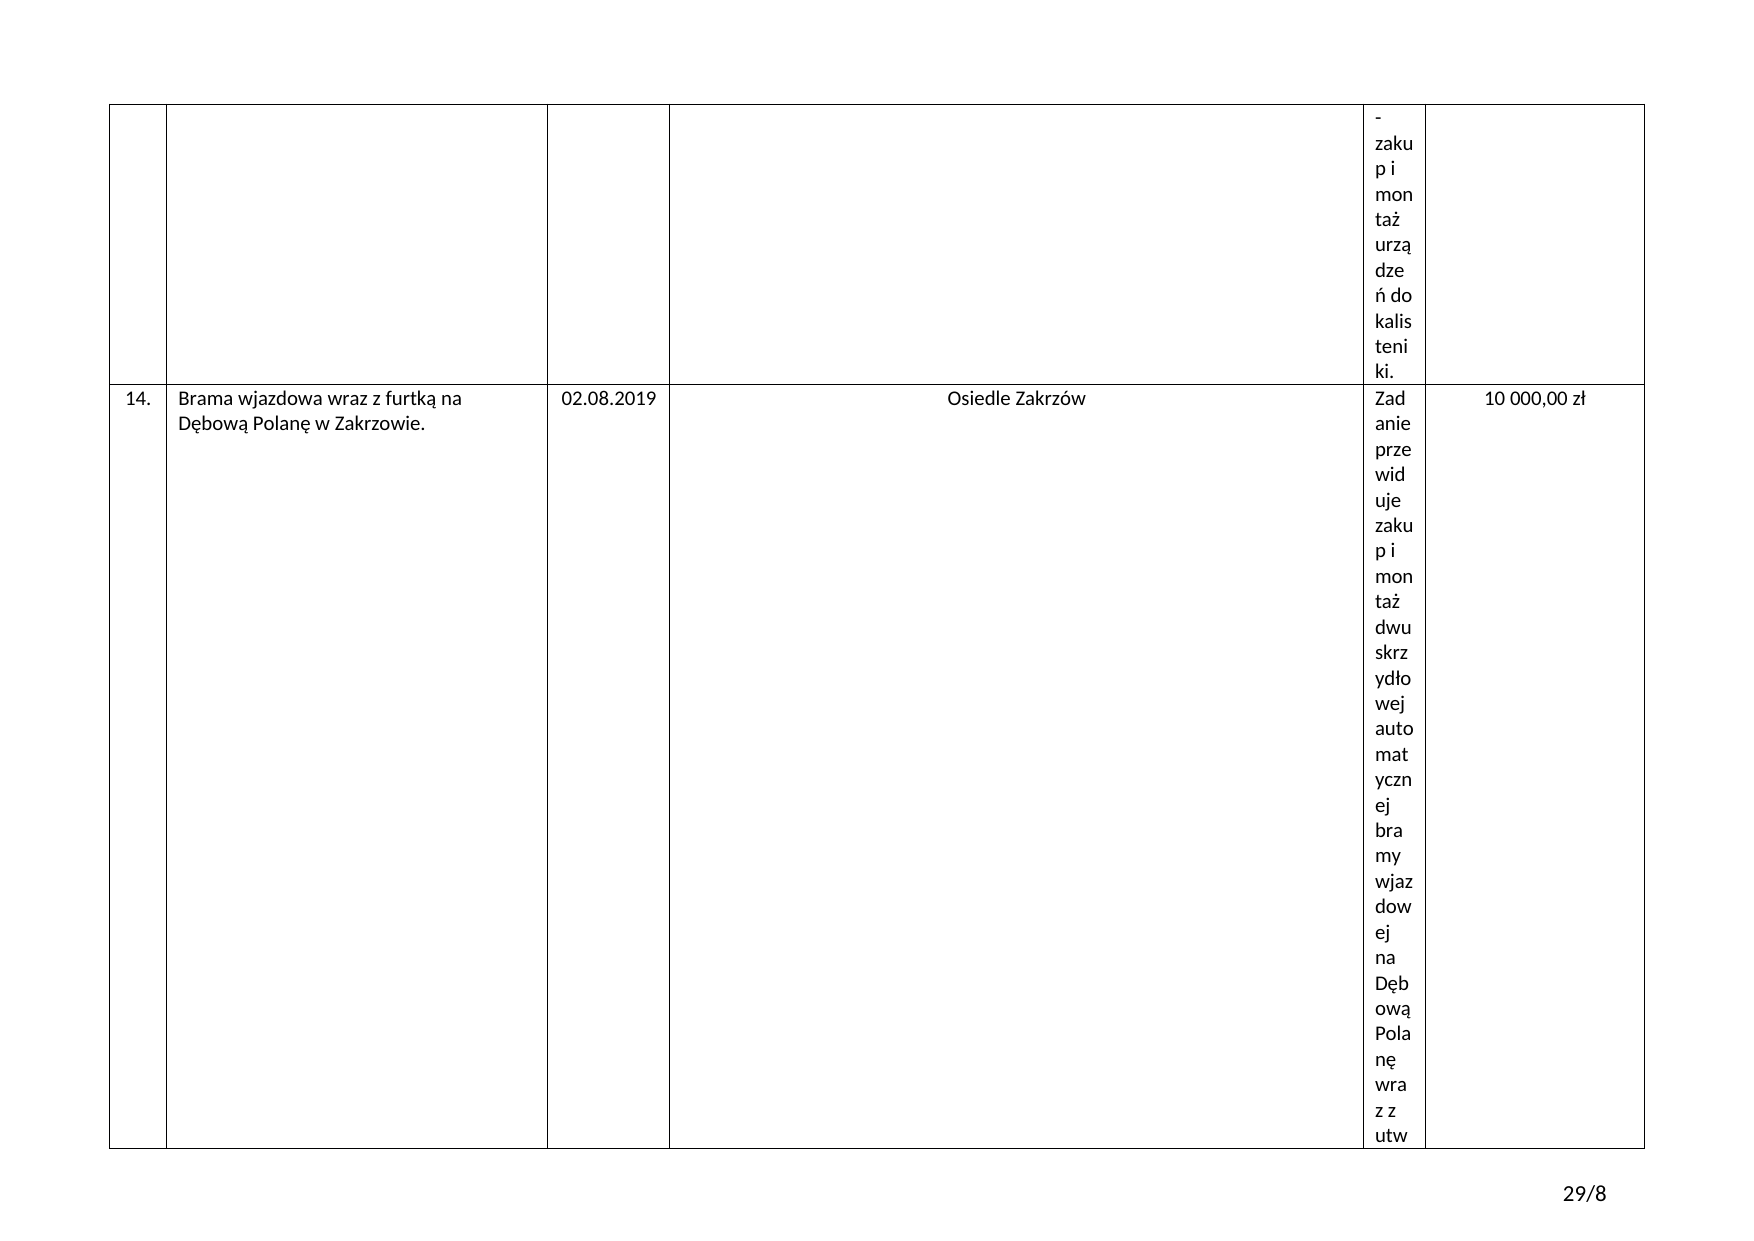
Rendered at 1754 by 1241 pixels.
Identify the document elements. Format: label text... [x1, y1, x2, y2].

table_cell Zadanie przewiduje zakup i montaż dwuskrzydłowej automatycznej bramy wjazdowej na Dębową Polanę wraz z utw [1364, 385, 1425, 1148]
table_cell [548, 105, 669, 384]
table_cell [167, 105, 547, 384]
table_cell - zakup i montaż urządzeń do kalisteniki. [1364, 105, 1425, 384]
table_cell Brama wjazdowa wraz z furtką na Dębową Polanę w Zakrzowie. [167, 385, 547, 1148]
table_cell 14. [110, 385, 166, 1148]
table_cell [110, 105, 166, 384]
table_cell 10 000,00 zł [1426, 385, 1644, 1148]
table_cell [670, 105, 1363, 384]
table_cell [1426, 105, 1644, 384]
table_cell 02.08.2019 [548, 385, 669, 1148]
table_cell Osiedle Zakrzów [670, 385, 1363, 1148]
